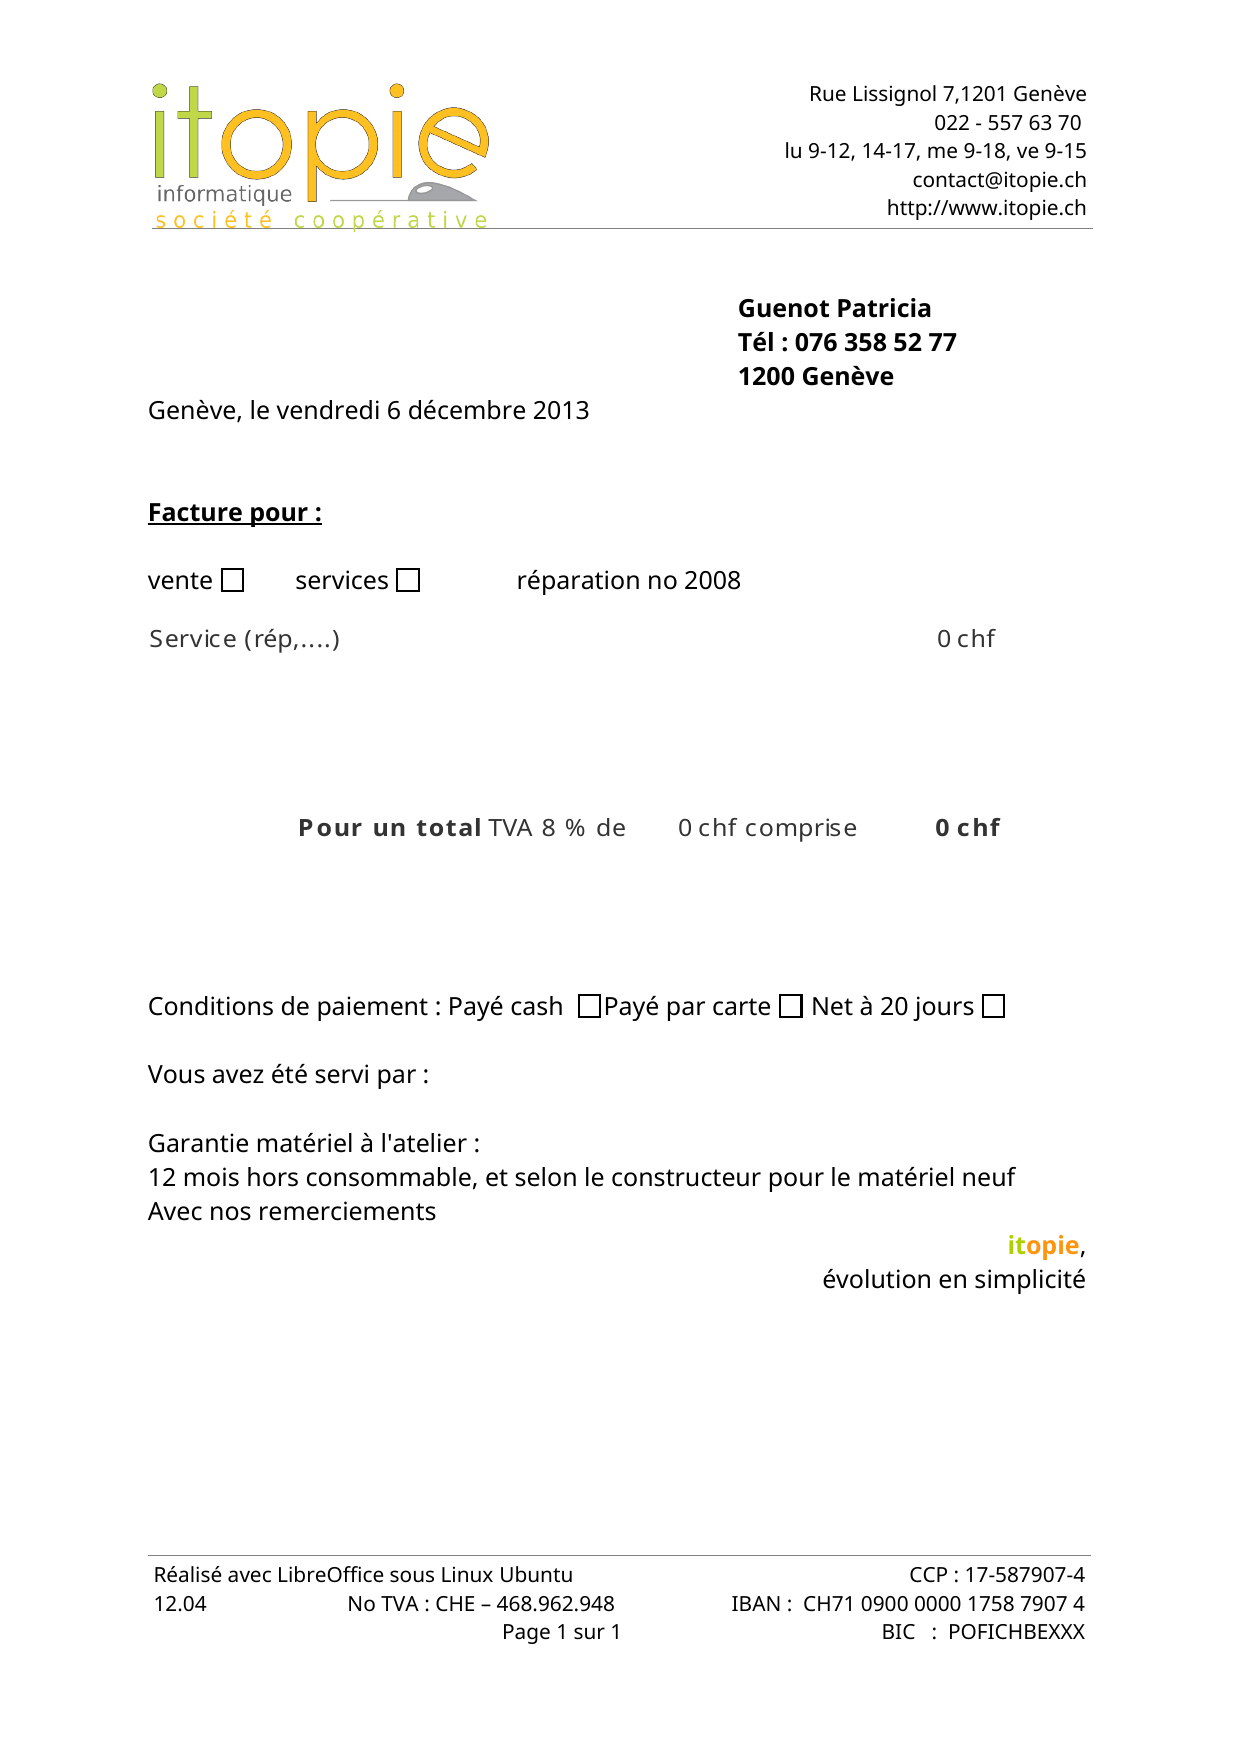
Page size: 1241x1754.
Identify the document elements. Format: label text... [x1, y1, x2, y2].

text Vous avez été servi par : [148, 1057, 1093, 1091]
picture [138, 72, 500, 244]
text Guenot Patricia [148, 290, 1093, 324]
text évolution en simplicité [148, 1262, 1093, 1296]
text itopie, [148, 1227, 1093, 1262]
text 12 mois hors consommable, et selon le constructeur pour le matériel neuf [148, 1159, 1093, 1193]
text 1200 Genève [148, 358, 1093, 392]
text Genève, le vendredi 6 décembre 2013 [148, 392, 1093, 427]
text Facture pour : [148, 495, 1093, 529]
text Tél : 076 358 52 77 [148, 324, 1093, 358]
text vente services réparation no 2008 [148, 563, 1093, 597]
text Avec nos remerciements [148, 1193, 1093, 1227]
text Conditions de paiement : Payé cash Payé par carte Net à 20 jours [148, 989, 1093, 1023]
text Garantie matériel à l'atelier : [148, 1125, 1093, 1159]
